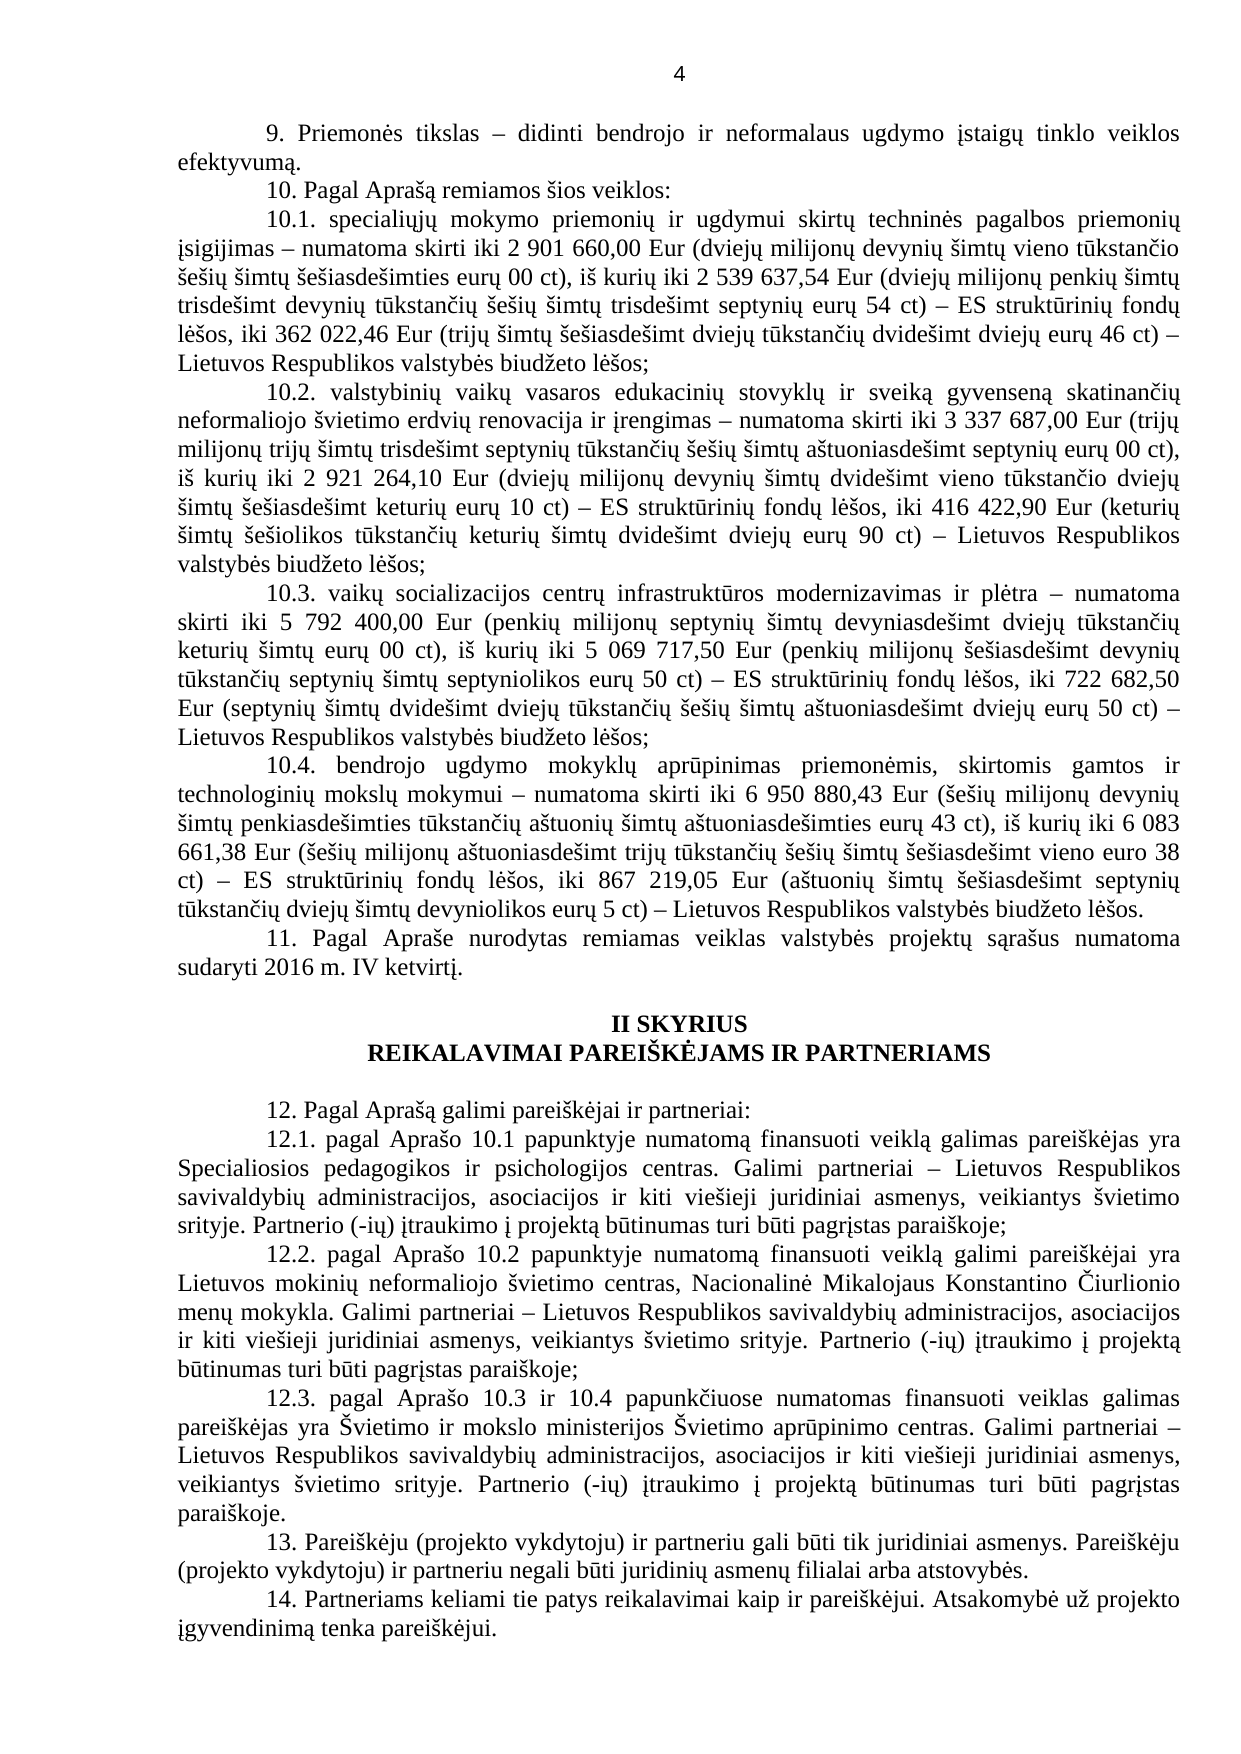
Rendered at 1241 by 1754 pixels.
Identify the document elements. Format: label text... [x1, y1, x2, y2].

text 13. Pareiškėju (projekto vykdytoju) ir partneriu gali būti tik juridiniai asmenys. Pareiškėju (projekto vykdytoju) ir partneriu negali būti juridinių asmenų filialai arba atstovybės. [177, 1527, 1181, 1584]
text 10.1. specialiųjų mokymo priemonių ir ugdymui skirtų techninės pagalbos priemonių įsigijimas – numatoma skirti iki 2 901 660,00 Eur (dviejų milijonų devynių šimtų vieno tūkstančio šešių šimtų šešiasdešimties eurų 00 ct), iš kurių iki 2 539 637,54 Eur (dviejų milijonų penkių šimtų trisdešimt devynių tūkstančių šešių šimtų trisdešimt septynių eurų 54 ct) – ES struktūrinių fondų lėšos, iki 362 022,46 Eur (trijų šimtų šešiasdešimt dviejų tūkstančių dvidešimt dviejų eurų 46 ct) – Lietuvos Respublikos valstybės biudžeto lėšos; [177, 204, 1181, 377]
text 12.1. pagal Aprašo 10.1 papunktyje numatomą finansuoti veiklą galimas pareiškėjas yra Specialiosios pedagogikos ir psichologijos centras. Galimi partneriai – Lietuvos Respublikos savivaldybių administracijos, asociacijos ir kiti viešieji juridiniai asmenys, veikiantys švietimo srityje. Partnerio (-ių) įtraukimo į projektą būtinumas turi būti pagrįstas paraiškoje; [177, 1124, 1181, 1239]
text 9. Priemonės tikslas – didinti bendrojo ir neformalaus ugdymo įstaigų tinklo veiklos efektyvumą. [177, 118, 1181, 176]
text REIKALAVIMAI PAREIŠKĖJAMS IR PARTNERIAMS [177, 1038, 1181, 1067]
text 12.3. pagal Aprašo 10.3 ir 10.4 papunkčiuose numatomas finansuoti veiklas galimas pareiškėjas yra Švietimo ir mokslo ministerijos Švietimo aprūpinimo centras. Galimi partneriai – Lietuvos Respublikos savivaldybių administracijos, asociacijos ir kiti viešieji juridiniai asmenys, veikiantys švietimo srityje. Partnerio (-ių) įtraukimo į projektą būtinumas turi būti pagrįstas paraiškoje. [177, 1383, 1181, 1527]
text 12.2. pagal Aprašo 10.2 papunktyje numatomą finansuoti veiklą galimi pareiškėjai yra Lietuvos mokinių neformaliojo švietimo centras, Nacionalinė Mikalojaus Konstantino Čiurlionio menų mokykla. Galimi partneriai – Lietuvos Respublikos savivaldybių administracijos, asociacijos ir kiti viešieji juridiniai asmenys, veikiantys švietimo srityje. Partnerio (-ių) įtraukimo į projektą būtinumas turi būti pagrįstas paraiškoje; [177, 1239, 1181, 1383]
text 10. Pagal Aprašą remiamos šios veiklos: [177, 176, 1181, 204]
text 10.3. vaikų socializacijos centrų infrastruktūros modernizavimas ir plėtra – numatoma skirti iki 5 792 400,00 Eur (penkių milijonų septynių šimtų devyniasdešimt dviejų tūkstančių keturių šimtų eurų 00 ct), iš kurių iki 5 069 717,50 Eur (penkių milijonų šešiasdešimt devynių tūkstančių septynių šimtų septyniolikos eurų 50 ct) – ES struktūrinių fondų lėšos, iki 722 682,50 Eur (septynių šimtų dvidešimt dviejų tūkstančių šešių šimtų aštuoniasdešimt dviejų eurų 50 ct) – Lietuvos Respublikos valstybės biudžeto lėšos; [177, 578, 1181, 751]
text 11. Pagal Apraše nurodytas remiamas veiklas valstybės projektų sąrašus numatoma sudaryti 2016 m. IV ketvirtį. [177, 923, 1181, 981]
text 10.4. bendrojo ugdymo mokyklų aprūpinimas priemonėmis, skirtomis gamtos ir technologinių mokslų mokymui – numatoma skirti iki 6 950 880,43 Eur (šešių milijonų devynių šimtų penkiasdešimties tūkstančių aštuonių šimtų aštuoniasdešimties eurų 43 ct), iš kurių iki 6 083 661,38 Eur (šešių milijonų aštuoniasdešimt trijų tūkstančių šešių šimtų šešiasdešimt vieno euro 38 ct) – ES struktūrinių fondų lėšos, iki 867 219,05 Eur (aštuonių šimtų šešiasdešimt septynių tūkstančių dviejų šimtų devyniolikos eurų 5 ct) – Lietuvos Respublikos valstybės biudžeto lėšos. [177, 751, 1181, 923]
text II SKYRIUS [177, 1009, 1181, 1038]
text 12. Pagal Aprašą galimi pareiškėjai ir partneriai: [177, 1096, 1181, 1124]
text 14. Partneriams keliami tie patys reikalavimai kaip ir pareiškėjui. Atsakomybė už projekto įgyvendinimą tenka pareiškėjui. [177, 1584, 1181, 1642]
text 10.2. valstybinių vaikų vasaros edukacinių stovyklų ir sveiką gyvenseną skatinančių neformaliojo švietimo erdvių renovacija ir įrengimas – numatoma skirti iki 3 337 687,00 Eur (trijų milijonų trijų šimtų trisdešimt septynių tūkstančių šešių šimtų aštuoniasdešimt septynių eurų 00 ct), iš kurių iki 2 921 264,10 Eur (dviejų milijonų devynių šimtų dvidešimt vieno tūkstančio dviejų šimtų šešiasdešimt keturių eurų 10 ct) – ES struktūrinių fondų lėšos, iki 416 422,90 Eur (keturių šimtų šešiolikos tūkstančių keturių šimtų dvidešimt dviejų eurų 90 ct) – Lietuvos Respublikos valstybės biudžeto lėšos; [177, 377, 1181, 578]
